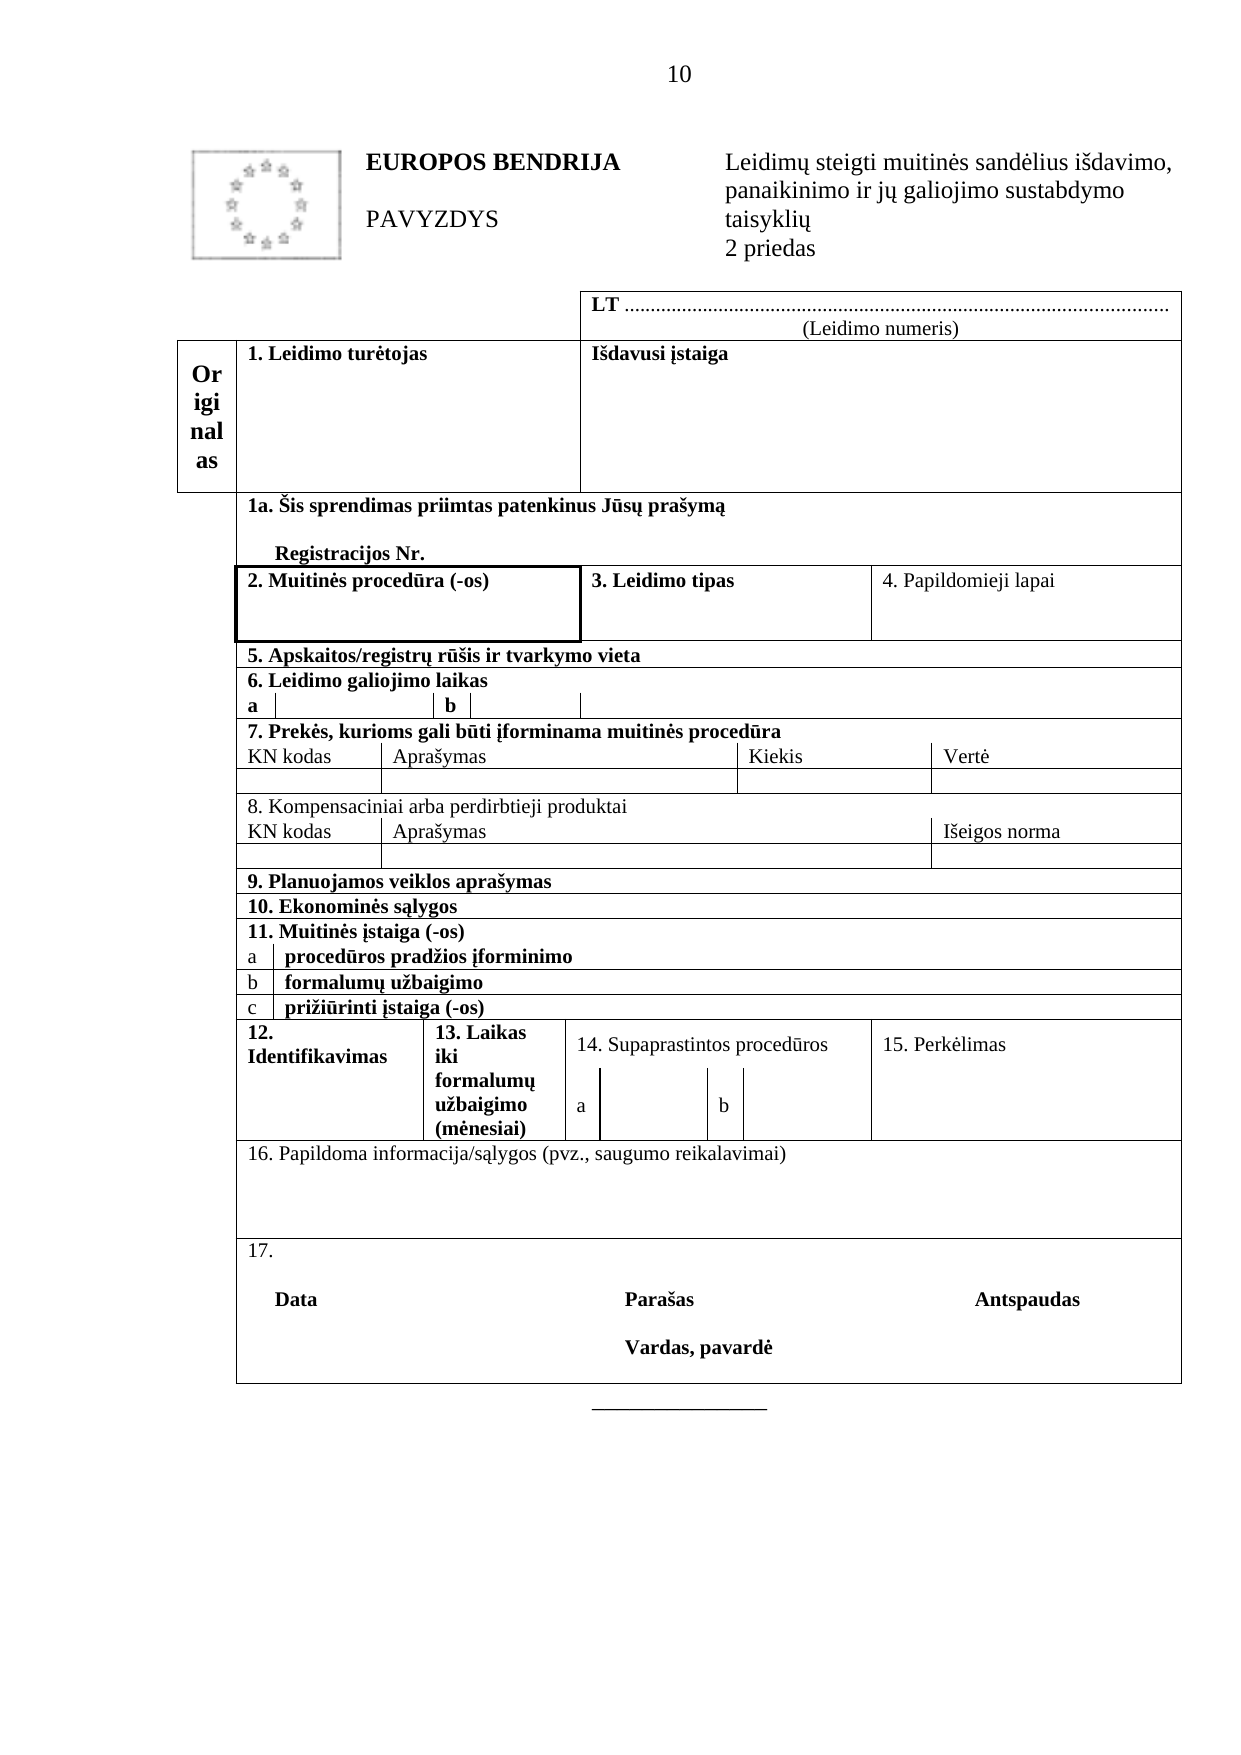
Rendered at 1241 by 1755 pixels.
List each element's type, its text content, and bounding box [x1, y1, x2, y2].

table_cell [237, 844, 381, 868]
table_cell a [237, 693, 275, 717]
table_cell 9. Planuojamos veiklos aprašymas [237, 869, 1181, 893]
table_cell [744, 1068, 871, 1140]
table_cell 14. Supaprastintos procedūros [566, 1020, 871, 1068]
table_cell 3. Leidimo tipas [582, 566, 871, 640]
table_cell 2. Muitinės procedūra (-os) [238, 568, 579, 640]
table_cell Išeigos norma [932, 818, 1181, 843]
table_header LT (Leidimo numeris) [581, 292, 1181, 340]
table_cell 1a. Šis sprendimas priimtas patenkinus Jūsų prašymą Registracijos Nr. [237, 493, 1181, 565]
table_cell prižiūrinti įstaiga (-os) [274, 995, 1181, 1019]
table_cell Aprašymas [382, 818, 931, 843]
table_cell b [434, 693, 470, 717]
table_cell [237, 769, 381, 793]
table_cell Originalas [178, 341, 236, 492]
table_cell 8. Kompensaciniai arba perdirbtieji produktai [237, 794, 1181, 818]
table_cell [932, 769, 1181, 793]
table_cell 17. Data Parašas Antspaudas Vardas, pavardė [237, 1239, 1181, 1383]
table_cell [738, 769, 931, 793]
table_cell Vertė [932, 743, 1181, 768]
table_header EUROPOS BENDRIJA PAVYZDYS [354, 147, 638, 262]
table_cell [932, 844, 1181, 868]
table_header [177, 291, 580, 340]
table_cell KN kodas [237, 743, 381, 768]
table_cell b [708, 1068, 743, 1140]
table_cell [177, 493, 236, 1383]
table_cell 1. Leidimo turėtojas [237, 341, 580, 492]
text ______________ [177, 1384, 1181, 1413]
table_header [639, 147, 713, 262]
table_cell 10. Ekonominės sąlygos [237, 894, 1181, 918]
table_cell a [237, 944, 273, 968]
table_cell [601, 1068, 707, 1140]
table_header [177, 147, 354, 262]
table_cell procedūros pradžios įforminimo [274, 944, 1181, 968]
table_cell Aprašymas [382, 743, 737, 768]
table_cell 5. Apskaitos/registrų rūšis ir tvarkymo vieta [237, 641, 1181, 667]
table_cell 15. Perkėlimas [872, 1020, 1181, 1068]
table_cell [471, 693, 580, 717]
table_cell 4. Papildomieji lapai [872, 566, 1181, 640]
table_cell 7. Prekės, kurioms gali būti įforminama muitinės procedūra [237, 719, 1181, 743]
table_cell [276, 693, 433, 717]
table_cell Išdavusi įstaiga [581, 341, 1181, 492]
table_cell 12. Identifikavimas [237, 1020, 423, 1068]
table_cell [872, 1068, 1181, 1140]
table_cell KN kodas [237, 818, 381, 843]
table_cell formalumų užbaigimo [274, 970, 1181, 994]
table_cell [382, 769, 737, 793]
table_cell [237, 1068, 423, 1140]
table_cell [581, 693, 1181, 717]
table_cell Kiekis [738, 743, 931, 768]
table_cell b [237, 970, 273, 994]
table_cell 6. Leidimo galiojimo laikas [237, 668, 1181, 692]
table_cell c [237, 995, 273, 1019]
table_cell 11. Muitinės įstaiga (-os) [237, 919, 1181, 943]
table_cell 16. Papildoma informacija/sąlygos (pvz., saugumo reikalavimai) [237, 1141, 1181, 1237]
table_cell a [566, 1068, 599, 1140]
table_cell 13. Laikas iki formalumų užbaigimo (mėnesiai) [424, 1020, 565, 1140]
table_cell [382, 844, 931, 868]
table_header Leidimų steigti muitinės sandėlius išdavimo, panaikinimo ir jų galiojimo sustabdymo taisyklių 2 priedas [714, 147, 1204, 262]
